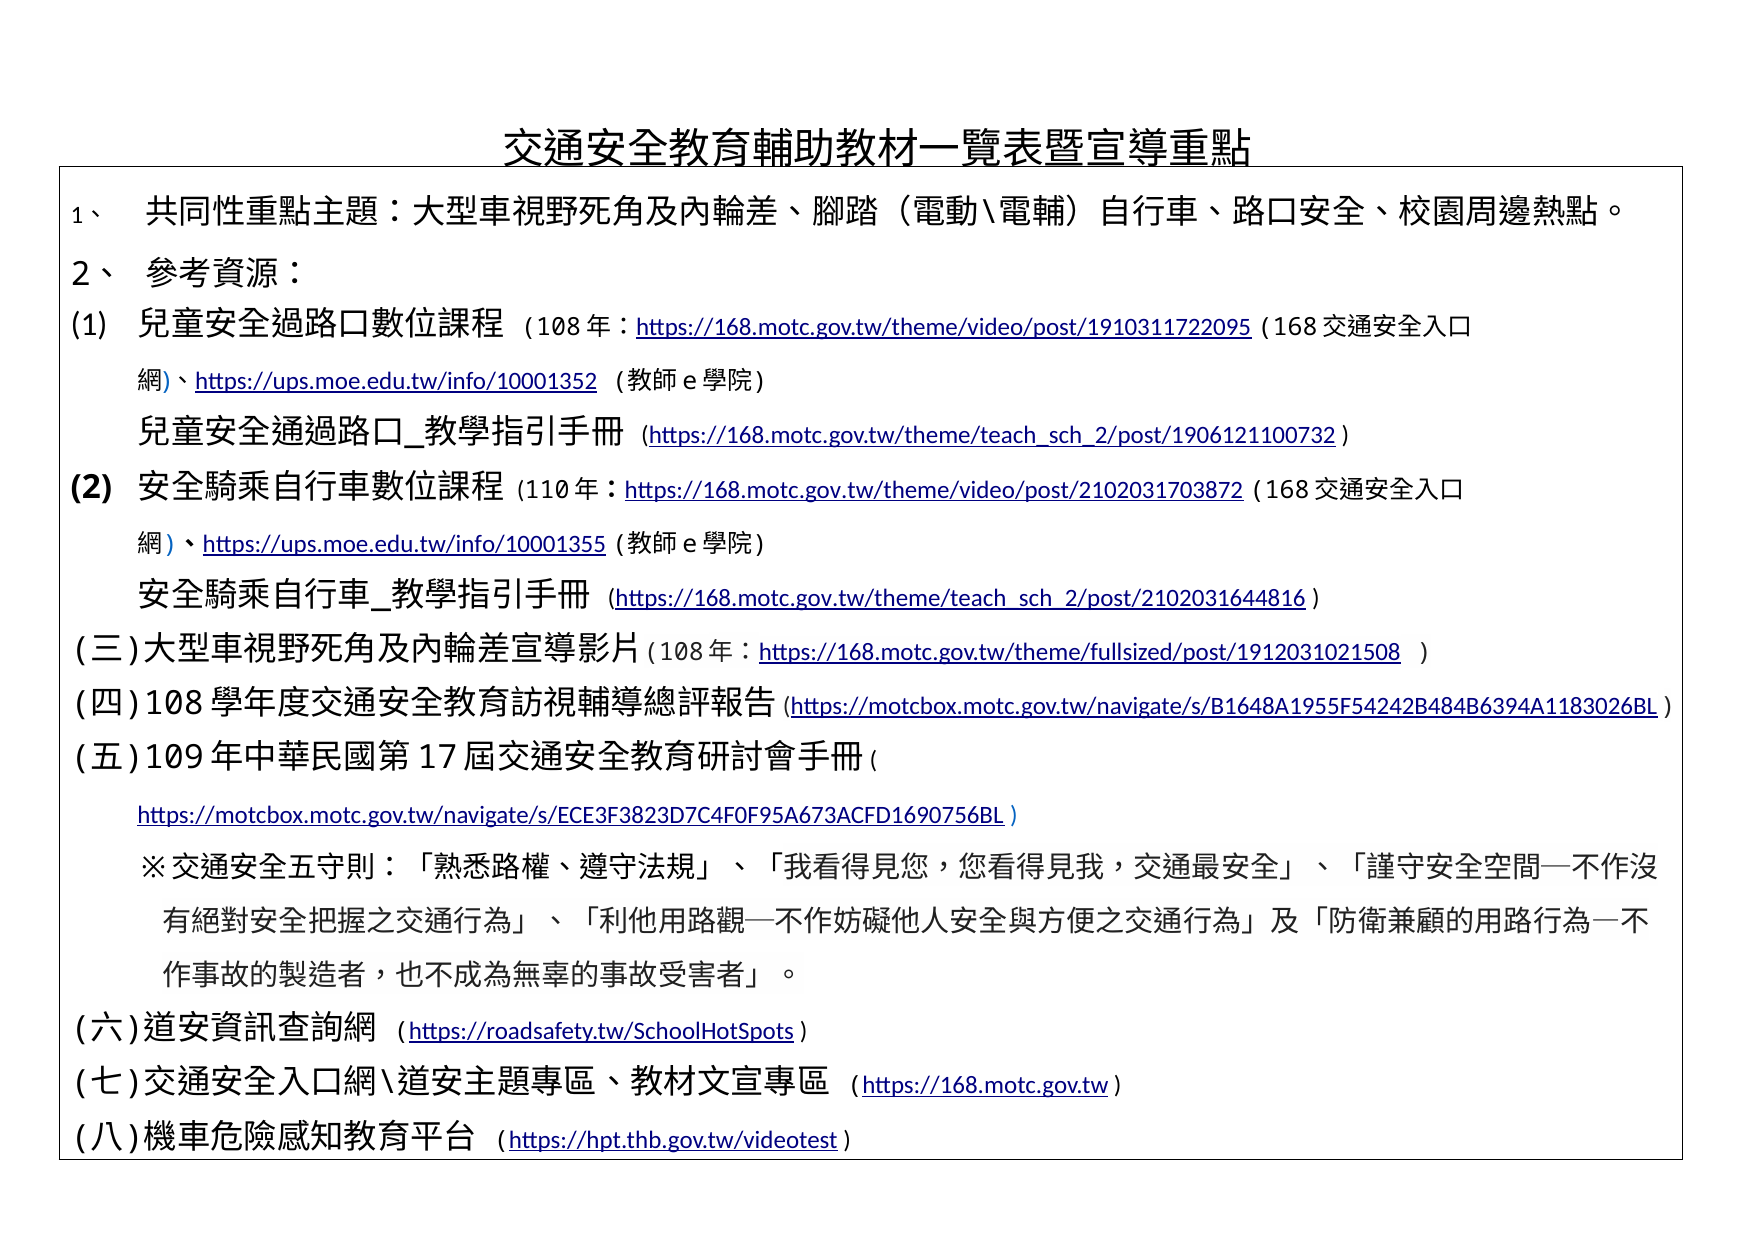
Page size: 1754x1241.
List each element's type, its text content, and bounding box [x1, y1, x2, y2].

table_header 共同性重點主題：大型車視野死角及內輪差、腳踏（電動\電輔）自行車、路口安全、校園周邊熱點。 參考資源： 兒童安全過路口數位課程 (108年：https://168.motc.gov.tw/theme/video/post/1910311722095 (168交通安全入口網)、https://ups.moe.edu.tw/info/10001352 (教師e學院) 兒童安全通過路口_教學指引手冊 (https://168.motc.gov.tw/theme/teach_sch_2/post/1906121100732 ) 安全騎乘自行車數位課程 (110年：https://168.motc.gov.tw/theme/video/post/2102031703872 (168交通安全入口網)、https://ups.moe.edu.tw/info/10001355 (教師e學院) 安全騎乘自行車_教學指引手冊 (https://168.motc.gov.tw/theme/teach_sch_2/post/2102031644816 ) (三)大型車視野死角及內輪差宣導影片(108年：https://168.motc.gov.tw/theme/fullsized/post/1912031021508 ) (四)108學年度交通安全教育訪視輔導總評報告 (https://motcbox.motc.gov.tw/navigate/s/B1648A1955F54242B484B6394A1183026BL ) (五)109年中華民國第17屆交通安全教育研討會手冊 ( https://motcbox.motc.gov.tw/navigate/s/ECE3F3823D7C4F0F95A673ACFD1690756BL ) ※交通安全五守則：「熟悉路權、遵守法規」、「我看得見您，您看得見我，交通最安全」、「謹守安全空間─不作沒有絕對安全把握之交通行為」、「利他用路觀─不作妨礙他人安全與方便之交通行為」及「防衛兼顧的用路行為—不作事故的製造者，也不成為無辜的事故受害者」。 (六)道安資訊查詢網 (https://roadsafety.tw/SchoolHotSpots ) (七)交通安全入口網\道安主題專區、教材文宣專區 (https://168.motc.gov.tw ) (八)機車危險感知教育平台 (https://hpt.thb.gov.tw/videotest ) [60, 167, 1682, 1159]
text 交通安全教育輔助教材一覽表暨宣導重點 [59, 104, 1695, 166]
